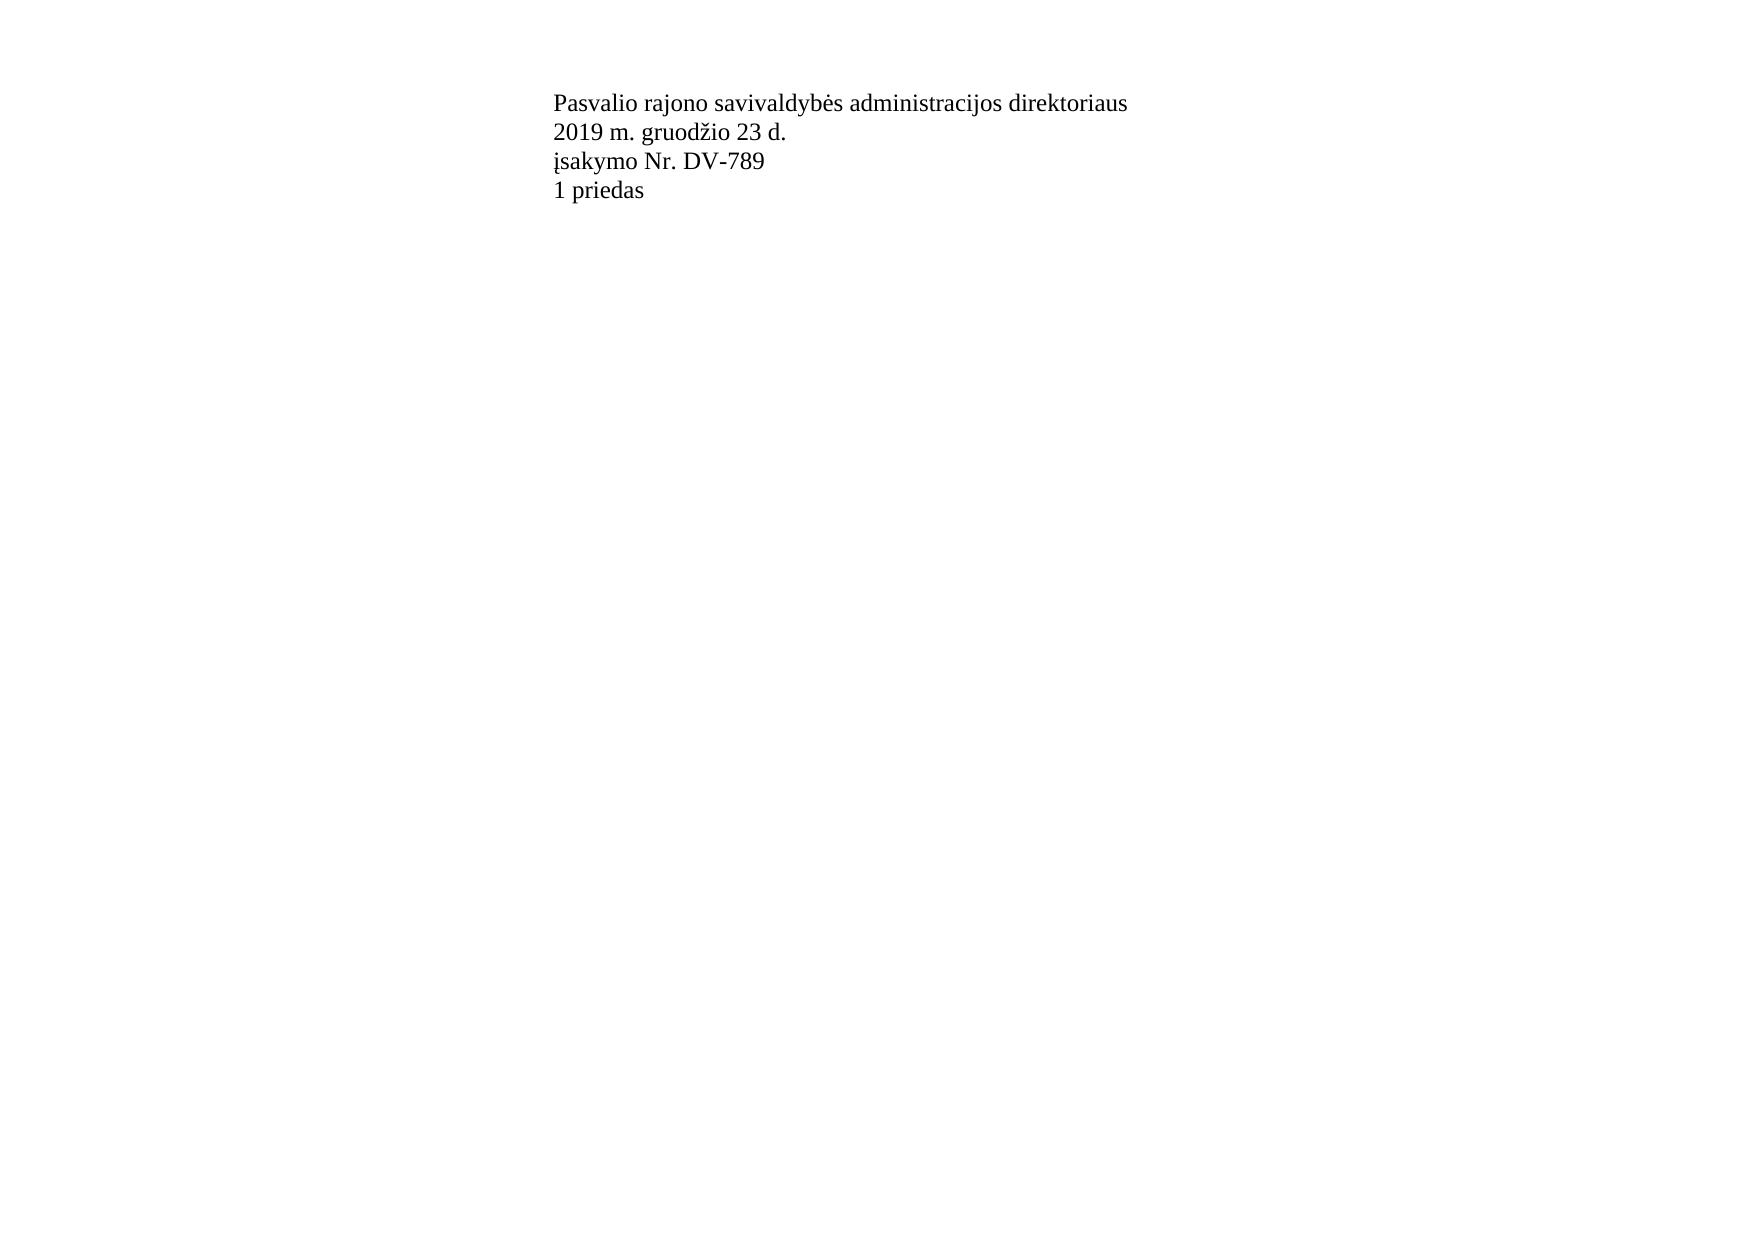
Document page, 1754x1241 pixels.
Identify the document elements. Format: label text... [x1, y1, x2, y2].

table_header Pasvalio rajono savivaldybės administracijos direktoriaus 2019 m. gruodžio 23 d. įsakymo Nr. DV-789 1 priedas [542, 89, 1142, 232]
table_header [118, 89, 542, 232]
